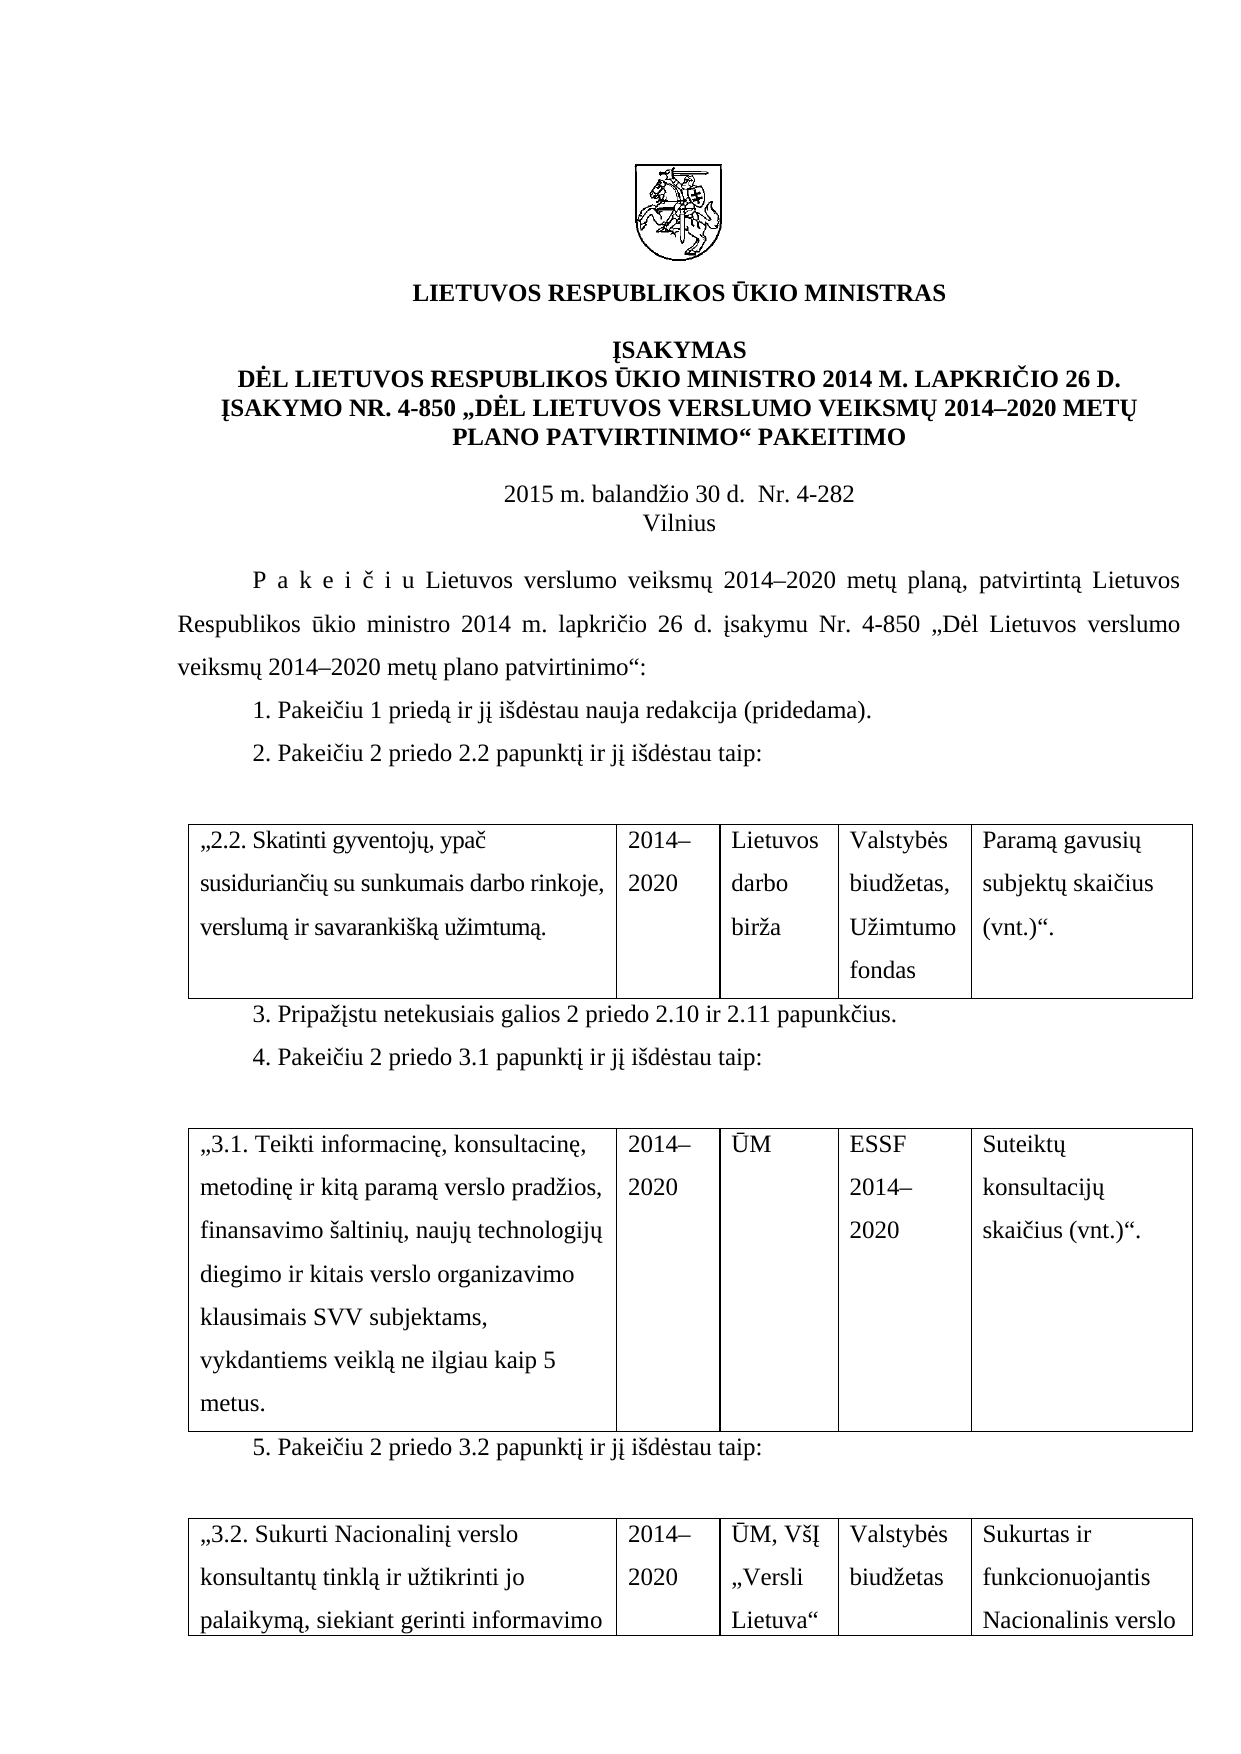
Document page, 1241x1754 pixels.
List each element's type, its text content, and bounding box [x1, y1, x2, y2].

text įsakymas [177, 336, 1181, 364]
table_header „2.2. Skatinti gyventojų, ypač susiduriančių su sunkumais darbo rinkoje, verslumą ir savarankišką užimtumą. [189, 825, 616, 998]
table_header Paramą gavusių subjektų skaičius (vnt.)“. [972, 825, 1192, 998]
text 2. Pakeičiu 2 priedo 2.2 papunktį ir jį išdėstau taip: [177, 738, 1181, 767]
text 3. Pripažįstu netekusiais galios 2 priedo 2.10 ir 2.11 papunkčius. [177, 999, 1181, 1028]
text 1. Pakeičiu 1 priedą ir jį išdėstau nauja redakcija (pridedama). [177, 695, 1181, 724]
text 2015 m. balandžio 30 d. Nr. 4-282 [177, 479, 1181, 508]
table_header „3.1. Teikti informacinę, konsultacinę, metodinę ir kitą paramą verslo pradžios, finansavimo šaltinių, naujų technologijų diegimo ir kitais verslo organizavimo klausimais SVV subjektams, vykdantiems veiklą ne ilgiau kaip 5 metus. [189, 1129, 616, 1431]
table_header Valstybės biudžetas [839, 1519, 971, 1635]
table_header 2014–2020 [617, 1519, 719, 1635]
table_header ŪM [721, 1129, 838, 1431]
text 5. Pakeičiu 2 priedo 3.2 papunktį ir jį išdėstau taip: [177, 1432, 1181, 1461]
text LIETUVOS RESPUBLIKOS ŪKIO MINISTRAS [177, 278, 1181, 307]
table_header Suteiktų konsultacijų skaičius (vnt.)“. [972, 1129, 1192, 1431]
text 4. Pakeičiu 2 priedo 3.1 papunktį ir jį išdėstau taip: [177, 1042, 1181, 1071]
table_header ESSF 2014–2020 [839, 1129, 971, 1431]
table_header Sukurtas ir funkcionuojantis Nacionalinis verslo [972, 1519, 1192, 1635]
table_header 2014–2020 [617, 1129, 719, 1431]
table_header „3.2. Sukurti Nacionalinį verslo konsultantų tinklą ir užtikrinti jo palaikymą, siekiant gerinti informavimo [189, 1519, 616, 1635]
table_header ŪM, VšĮ „Versli Lietuva“ [721, 1519, 838, 1635]
text P a k e i č i u Lietuvos verslumo veiksmų 2014–2020 metų planą, patvirtintą Lietuvos Respublikos ūkio ministro 2014 m. lapkričio 26 d. įsakymu Nr. 4-850 „Dėl Lietuvos verslumo veiksmų 2014–2020 metų plano patvirtinimo“: [177, 566, 1181, 681]
text Vilnius [177, 508, 1181, 537]
text dėl lietuvos respublikos ūkio ministro 2014 m. lapkričio 26 d. įsakymo Nr. 4-850 „DĖL LIETUVOS VERSLUMO VEIKSMŲ 2014–2020 METŲ PLANO PATVIRTINIMO“ PAKEITIMO [177, 364, 1181, 451]
table_header 2014–2020 [617, 825, 719, 998]
table_header Valstybės biudžetas, Užimtumo fondas [839, 825, 971, 998]
table_header Lietuvos darbo birža [721, 825, 838, 998]
